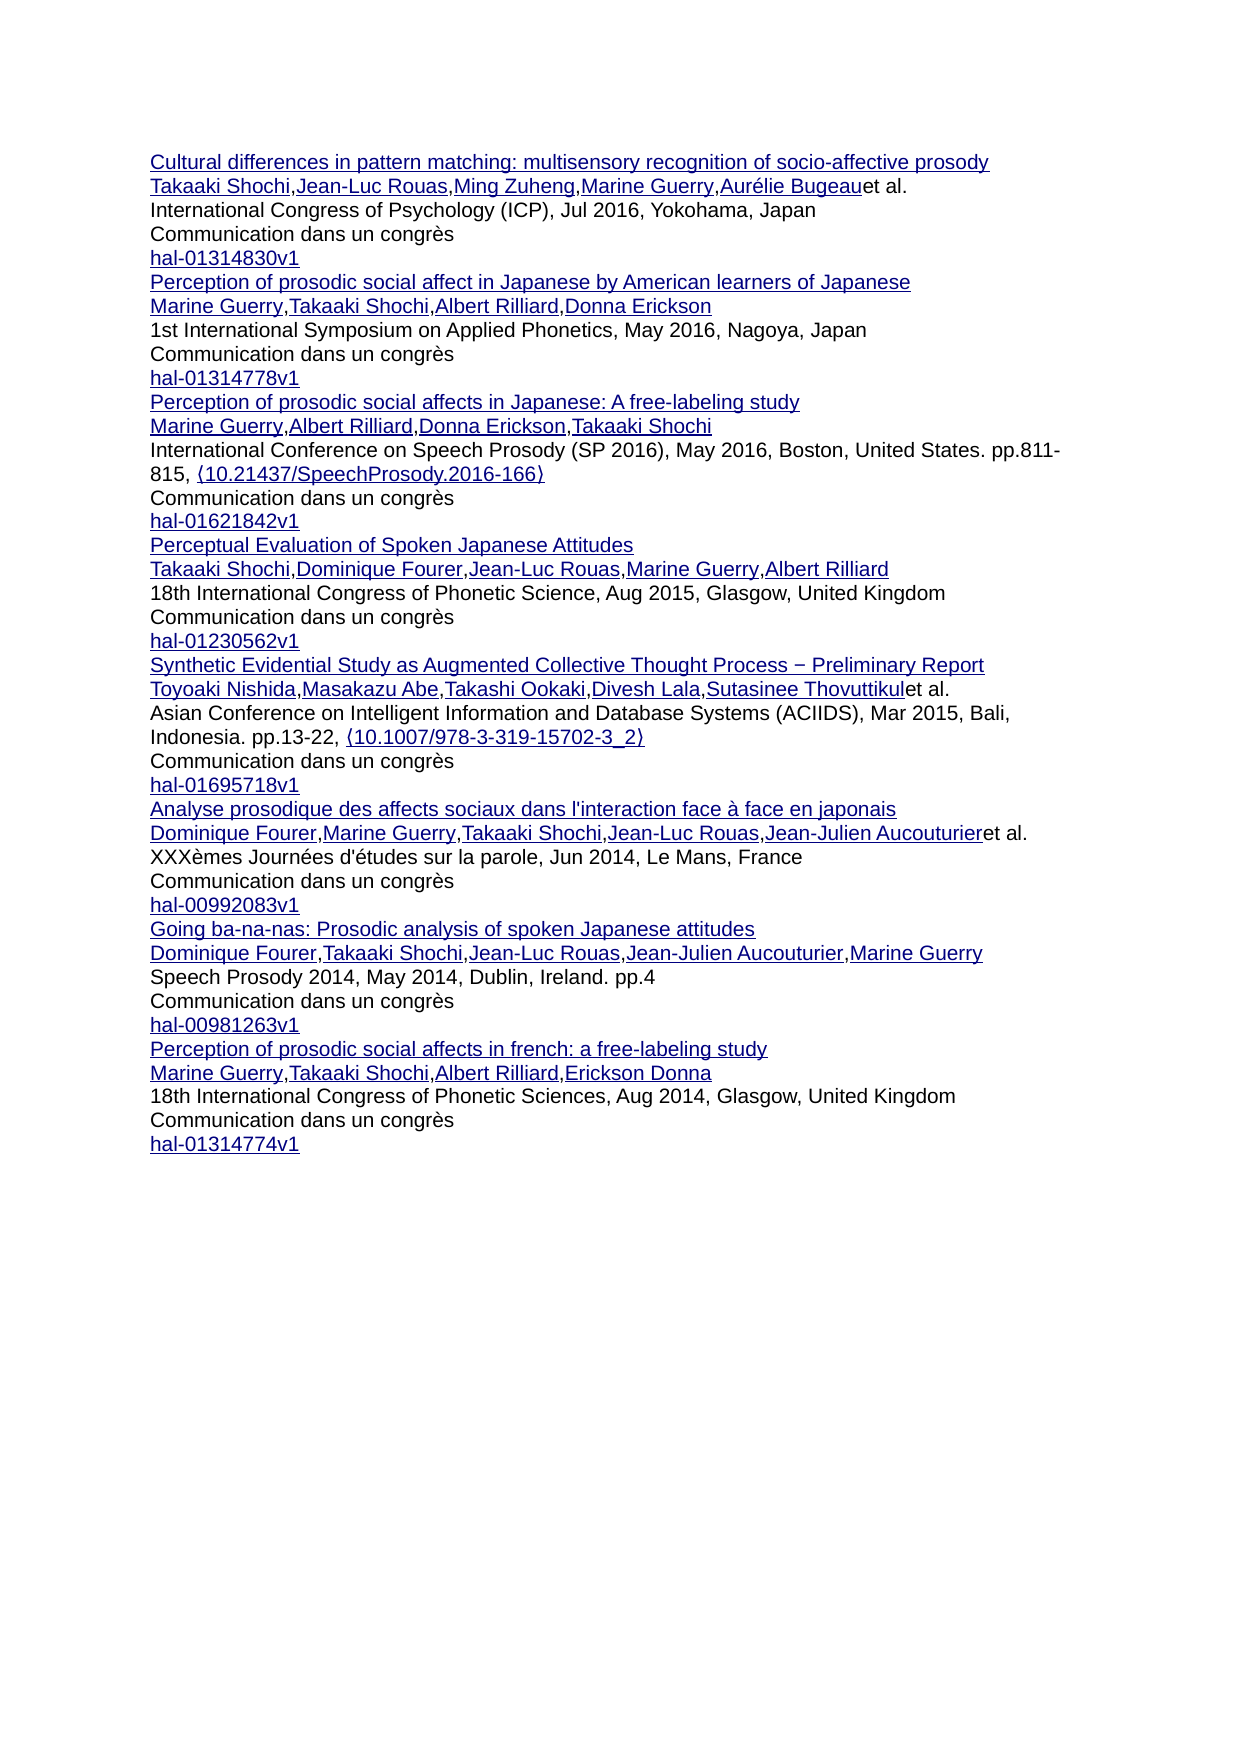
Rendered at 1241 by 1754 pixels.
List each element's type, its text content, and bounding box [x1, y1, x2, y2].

table_cell Going ba-na-nas: Prosodic analysis of spoken Japanese attitudes Dominique Fourer,Takaaki Shochi,Jean-Luc Rouas,Jean-Julien Aucouturier,Marine Guerry Speech Prosody 2014, May 2014, Dublin, Ireland. pp.4 Communication dans un congrès hal-00981263v1 [150, 917, 1090, 1036]
table_cell Perception of prosodic social affect in Japanese by American learners of Japanese Marine Guerry,Takaaki Shochi,Albert Rilliard,Donna Erickson 1st International Symposium on Applied Phonetics, May 2016, Nagoya, Japan Communication dans un congrès hal-01314778v1 [150, 270, 1090, 389]
table_cell Perception of prosodic social affects in Japanese: A free-labeling study Marine Guerry,Albert Rilliard,Donna Erickson,Takaaki Shochi International Conference on Speech Prosody (SP 2016), May 2016, Boston, United States. pp.811-815, ⟨10.21437/SpeechProsody.2016-166⟩ Communication dans un congrès hal-01621842v1 [150, 390, 1090, 533]
table_cell Synthetic Evidential Study as Augmented Collective Thought Process − Preliminary Report Toyoaki Nishida,Masakazu Abe,Takashi Ookaki,Divesh Lala,Sutasinee Thovuttikulet al. Asian Conference on Intelligent Information and Database Systems (ACIIDS), Mar 2015, Bali, Indonesia. pp.13-22, ⟨10.1007/978-3-319-15702-3_2⟩ Communication dans un congrès hal-01695718v1 [150, 653, 1090, 797]
table_cell Perception of prosodic social affects in french: a free-labeling study Marine Guerry,Takaaki Shochi,Albert Rilliard,Erickson Donna 18th International Congress of Phonetic Sciences, Aug 2014, Glasgow, United Kingdom Communication dans un congrès hal-01314774v1 [150, 1036, 1090, 1156]
table_cell Cultural differences in pattern matching: multisensory recognition of socio-affective prosody Takaaki Shochi,Jean-Luc Rouas,Ming Zuheng,Marine Guerry,Aurélie Bugeauet al. International Congress of Psychology (ICP), Jul 2016, Yokohama, Japan Communication dans un congrès hal-01314830v1 [150, 150, 1090, 270]
table_cell Perceptual Evaluation of Spoken Japanese Attitudes Takaaki Shochi,Dominique Fourer,Jean-Luc Rouas,Marine Guerry,Albert Rilliard 18th International Congress of Phonetic Science, Aug 2015, Glasgow, United Kingdom Communication dans un congrès hal-01230562v1 [150, 533, 1090, 653]
table_cell Analyse prosodique des affects sociaux dans l'interaction face à face en japonais Dominique Fourer,Marine Guerry,Takaaki Shochi,Jean-Luc Rouas,Jean-Julien Aucouturieret al. XXXèmes Journées d'études sur la parole, Jun 2014, Le Mans, France Communication dans un congrès hal-00992083v1 [150, 797, 1090, 917]
